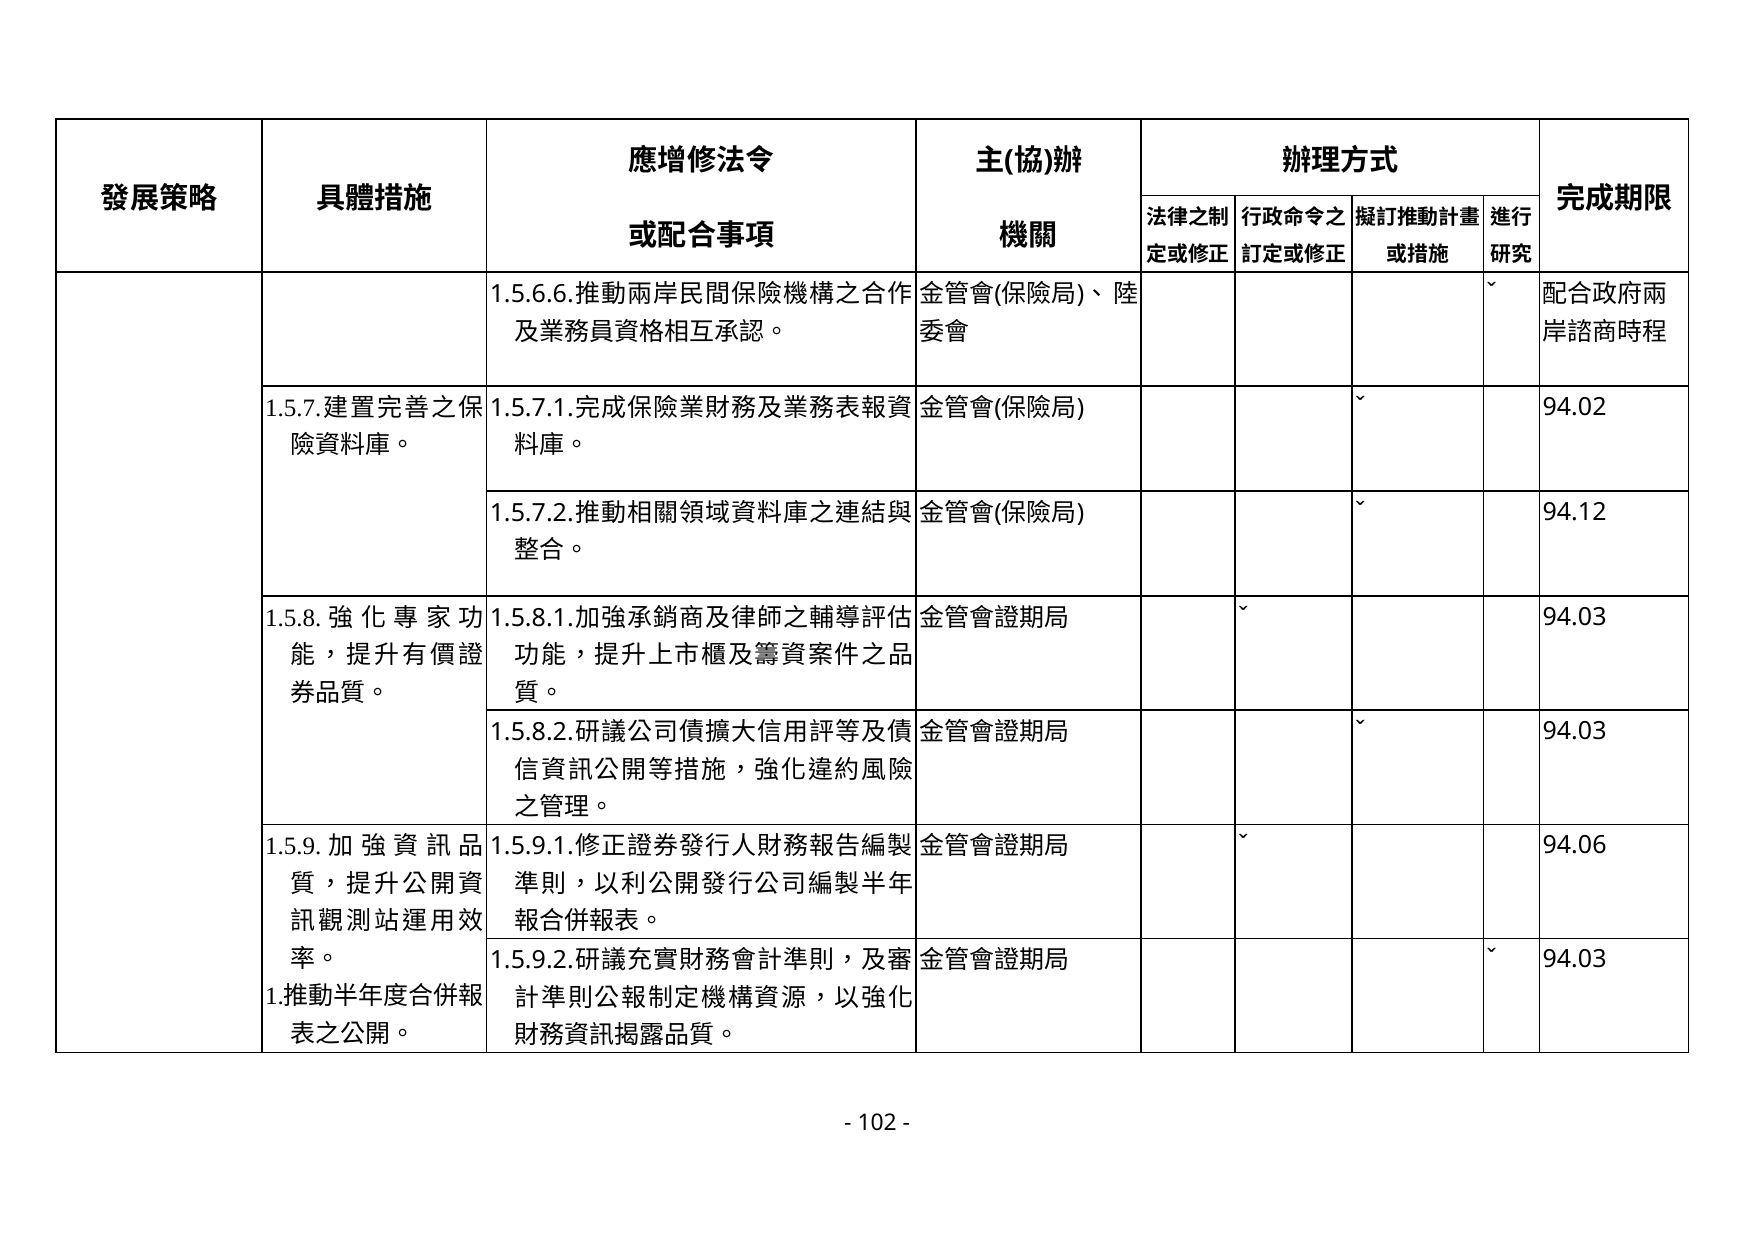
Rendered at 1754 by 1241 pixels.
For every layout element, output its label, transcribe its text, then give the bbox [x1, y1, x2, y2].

table_cell 金管會(保險局)、 陸委會 [917, 273, 1140, 385]
table_header 辦理方式 [1142, 120, 1539, 195]
table_cell [1484, 492, 1539, 595]
table_header 主(協)辦 機關 [917, 120, 1140, 271]
table_cell [1236, 711, 1351, 823]
table_cell ˇ [1484, 273, 1539, 385]
table_cell 94.12 [1540, 492, 1688, 595]
table_cell 94.03 [1540, 597, 1688, 709]
table_cell 金管會(保險局) [917, 387, 1140, 490]
table_header 發展策略 [57, 120, 261, 271]
table_cell [1484, 711, 1539, 823]
table_cell ˇ [1484, 939, 1539, 1052]
table_header 完成期限 [1540, 120, 1688, 271]
table_cell 94.02 [1540, 387, 1688, 490]
table_cell 配合政府兩岸諮商時程 [1540, 273, 1688, 385]
table_cell 1.5.8.2.研議公司債擴大信用評等及債信資訊公開等措施，強化違約風險之管理。 [487, 711, 915, 823]
table_cell 金管會(保險局) [917, 492, 1140, 595]
table_cell ˇ [1236, 825, 1351, 937]
table_cell [1142, 825, 1234, 937]
table_cell [1353, 597, 1483, 709]
table_cell [1236, 492, 1351, 595]
table_cell 1.5.9.2.研議充實財務會計準則，及審計準則公報制定機構資源，以強化財務資訊揭露品質。 [487, 939, 915, 1052]
table_cell [1484, 597, 1539, 709]
table_cell [1142, 492, 1234, 595]
table_cell 法律之制定或修正 [1142, 196, 1234, 271]
table_cell 94.03 [1540, 939, 1688, 1052]
table_cell 1.5.6.6.推動兩岸民間保險機構之合作及業務員資格相互承認。 [487, 273, 915, 385]
table_cell [1236, 273, 1351, 385]
table_cell [263, 273, 486, 385]
table_cell 1.5.7.建置完善之保險資料庫。 [263, 387, 486, 595]
table_cell 1.5.7.2.推動相關領域資料庫之連結與整合。 [487, 492, 915, 595]
table_cell 進行 研究 [1484, 196, 1539, 271]
table_cell 擬訂推動計畫或措施 [1353, 196, 1483, 271]
table_cell [1236, 939, 1351, 1052]
table_cell 94.03 [1540, 711, 1688, 823]
table_cell [1142, 273, 1234, 385]
table_cell [1353, 273, 1483, 385]
table_cell 金管會證期局 [917, 825, 1140, 937]
table_cell [1142, 711, 1234, 823]
table_cell ˇ [1353, 711, 1483, 823]
table_cell 金管會證期局 [917, 939, 1140, 1052]
table_cell 行政命令之訂定或修正 [1236, 196, 1351, 271]
table_cell [1484, 825, 1539, 937]
table_cell 金管會證期局 [917, 711, 1140, 823]
table_cell 金管會證期局 [917, 597, 1140, 709]
table_cell 94.06 [1540, 825, 1688, 937]
table_cell 1.5.8.強化專家功能，提升有價證券品質。 [263, 597, 486, 823]
table_cell [1142, 939, 1234, 1052]
table_cell ˇ [1353, 387, 1483, 490]
table_cell [1353, 825, 1483, 937]
table_cell [1142, 597, 1234, 709]
table_cell 1.5.9.1.修正證券發行人財務報告編製準則，以利公開發行公司編製半年報合併報表。 [487, 825, 915, 937]
table_header 具體措施 [263, 120, 486, 271]
table_cell 1.5.7.1.完成保險業財務及業務表報資料庫。 [487, 387, 915, 490]
table_header 應增修法令 或配合事項 [487, 120, 915, 271]
table_cell ˇ [1353, 492, 1483, 595]
table_cell [1142, 387, 1234, 490]
table_cell [1484, 387, 1539, 490]
table_cell 1.5.8.1.加強承銷商及律師之輔導評估功能，提升上市櫃及籌資案件之品質。 [487, 597, 915, 709]
table_cell [1353, 939, 1483, 1052]
table_cell 1.5.9.加強資訊品質，提升公開資訊觀測站運用效率。 1.推動半年度合併報表之公開。 [263, 825, 486, 1052]
table_cell [1236, 387, 1351, 490]
table_cell [57, 273, 261, 1052]
table_cell ˇ [1236, 597, 1351, 709]
